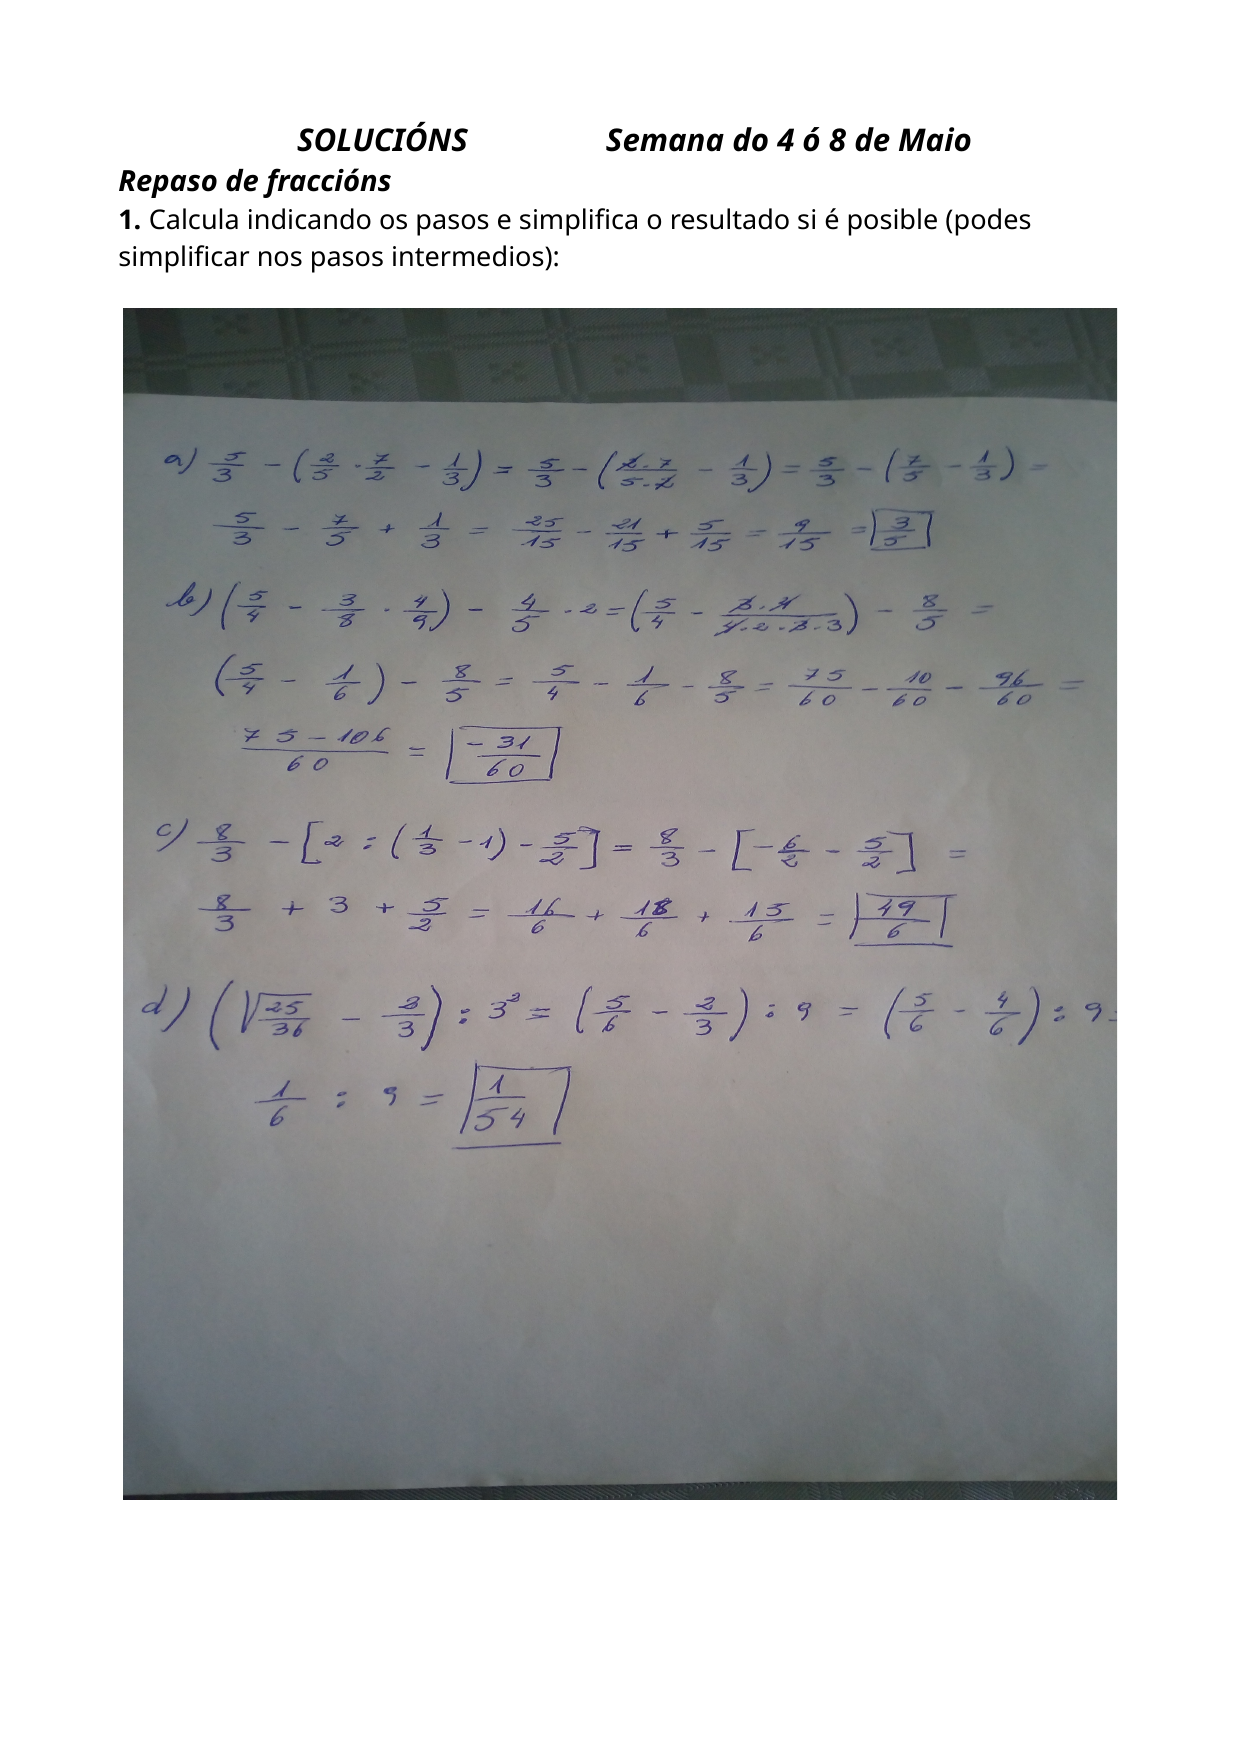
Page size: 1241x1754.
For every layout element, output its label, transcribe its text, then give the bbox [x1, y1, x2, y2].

text SOLUCIÓNS Semana do 4 ó 8 de Maio [118, 118, 1122, 161]
picture [123, 308, 1118, 1500]
text 1. Calcula indicando os pasos e simplifica o resultado si é posible (podes simplificar nos pasos intermedios): [118, 200, 1122, 274]
text Repaso de fraccións [118, 161, 1122, 200]
